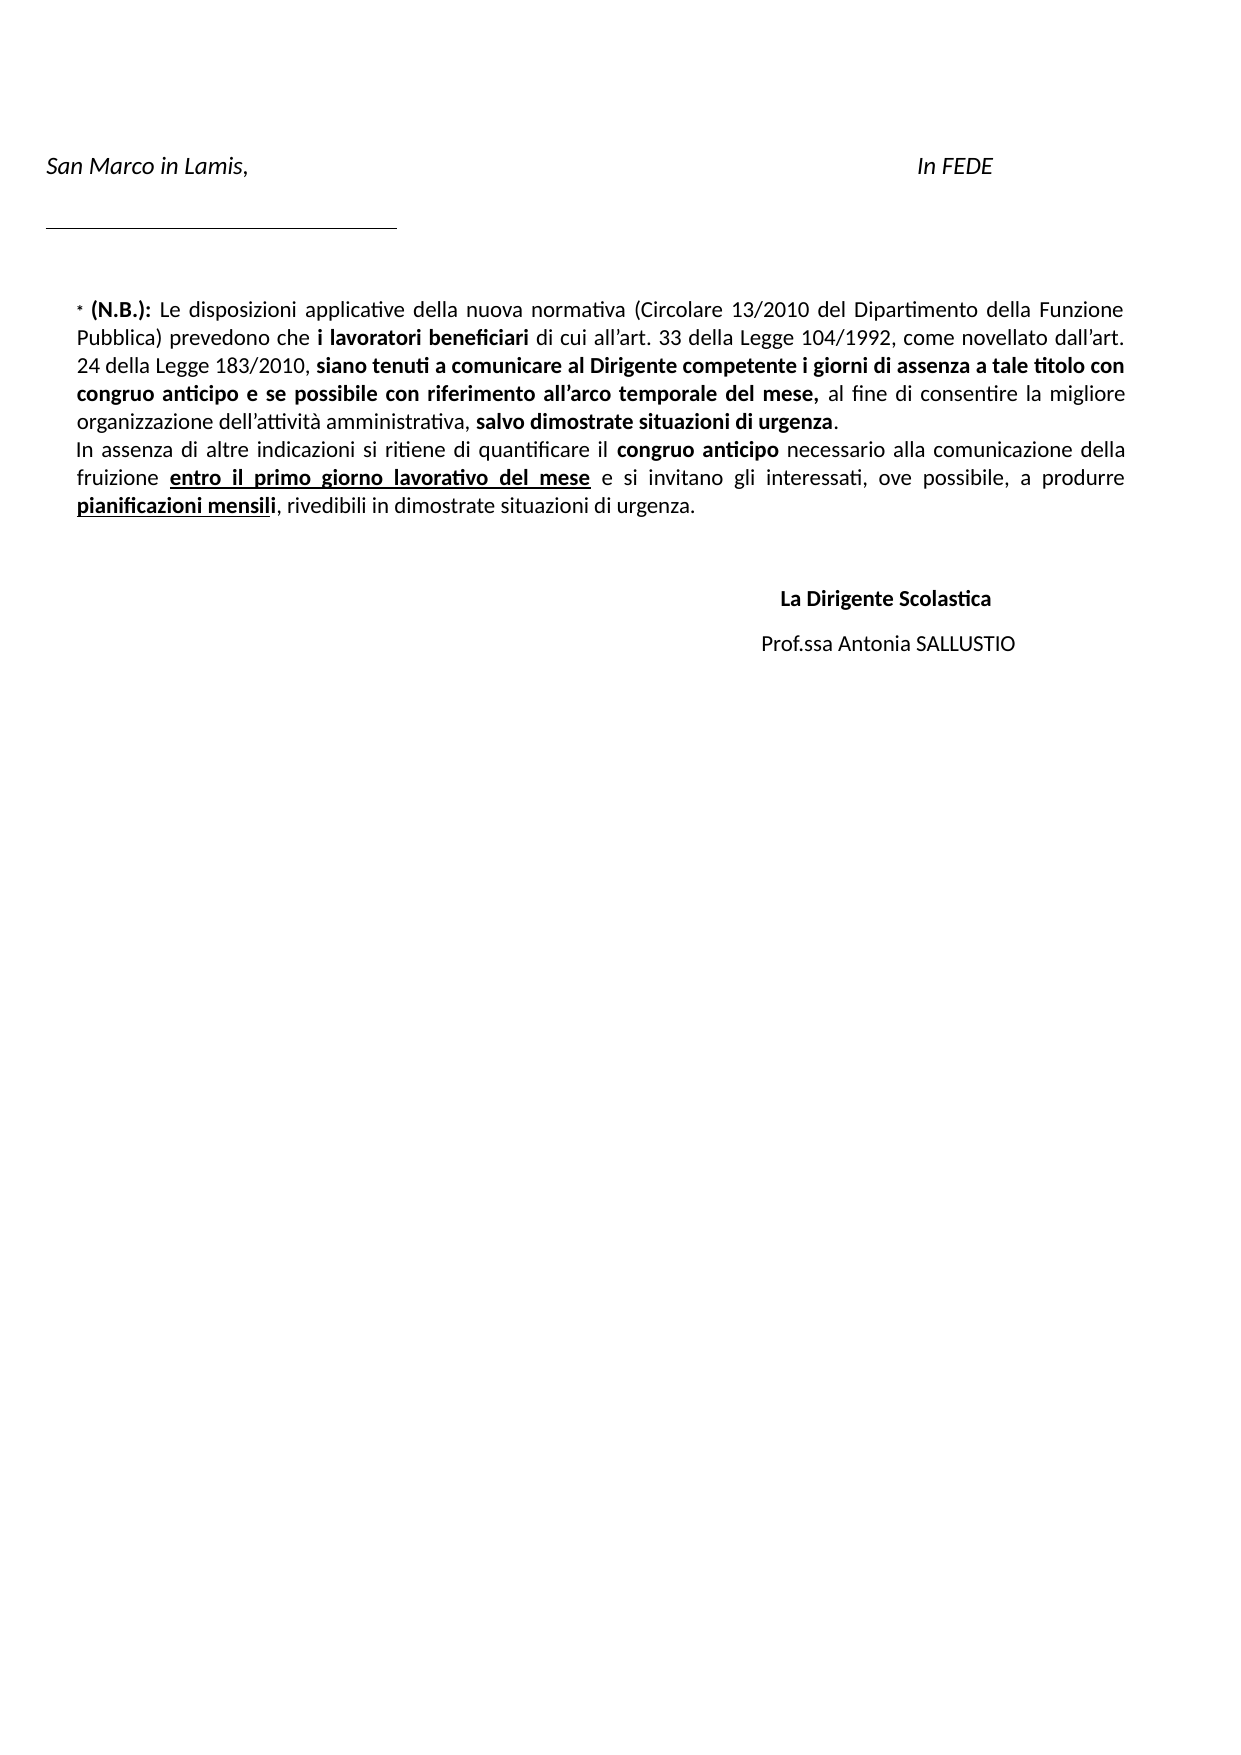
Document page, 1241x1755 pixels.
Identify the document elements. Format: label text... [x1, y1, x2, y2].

text San Marco in Lamis, In FEDE [46, 150, 1188, 181]
text Prof.ssa Antonia SALLUSTIO [548, 629, 1188, 657]
text La Dirigente Scolastica [548, 584, 1188, 612]
text In assenza di altre indicazioni si ritiene di quantificare il congruo anticipo necessario alla comunicazione della fruizione entro il primo giorno lavorativo del mese e si invitano gli interessati, ove possibile, a produrre pianificazioni mensili, rivedibili in dimostrate situazioni di urgenza. [76, 435, 1126, 519]
text * (N.B.): Le disposizioni applicative della nuova normativa (Circolare 13/2010 del Dipartimento della Funzione Pubblica) prevedono che i lavoratori beneficiari di cui all’art. 33 della Legge 104/1992, come novellato dall’art. 24 della Legge 183/2010, siano tenuti a comunicare al Dirigente competente i giorni di assenza a tale titolo con congruo anticipo e se possibile con riferimento all’arco temporale del mese, al fine di consentire la migliore organizzazione dell’attività amministrativa, salvo dimostrate situazioni di urgenza. [76, 295, 1126, 435]
